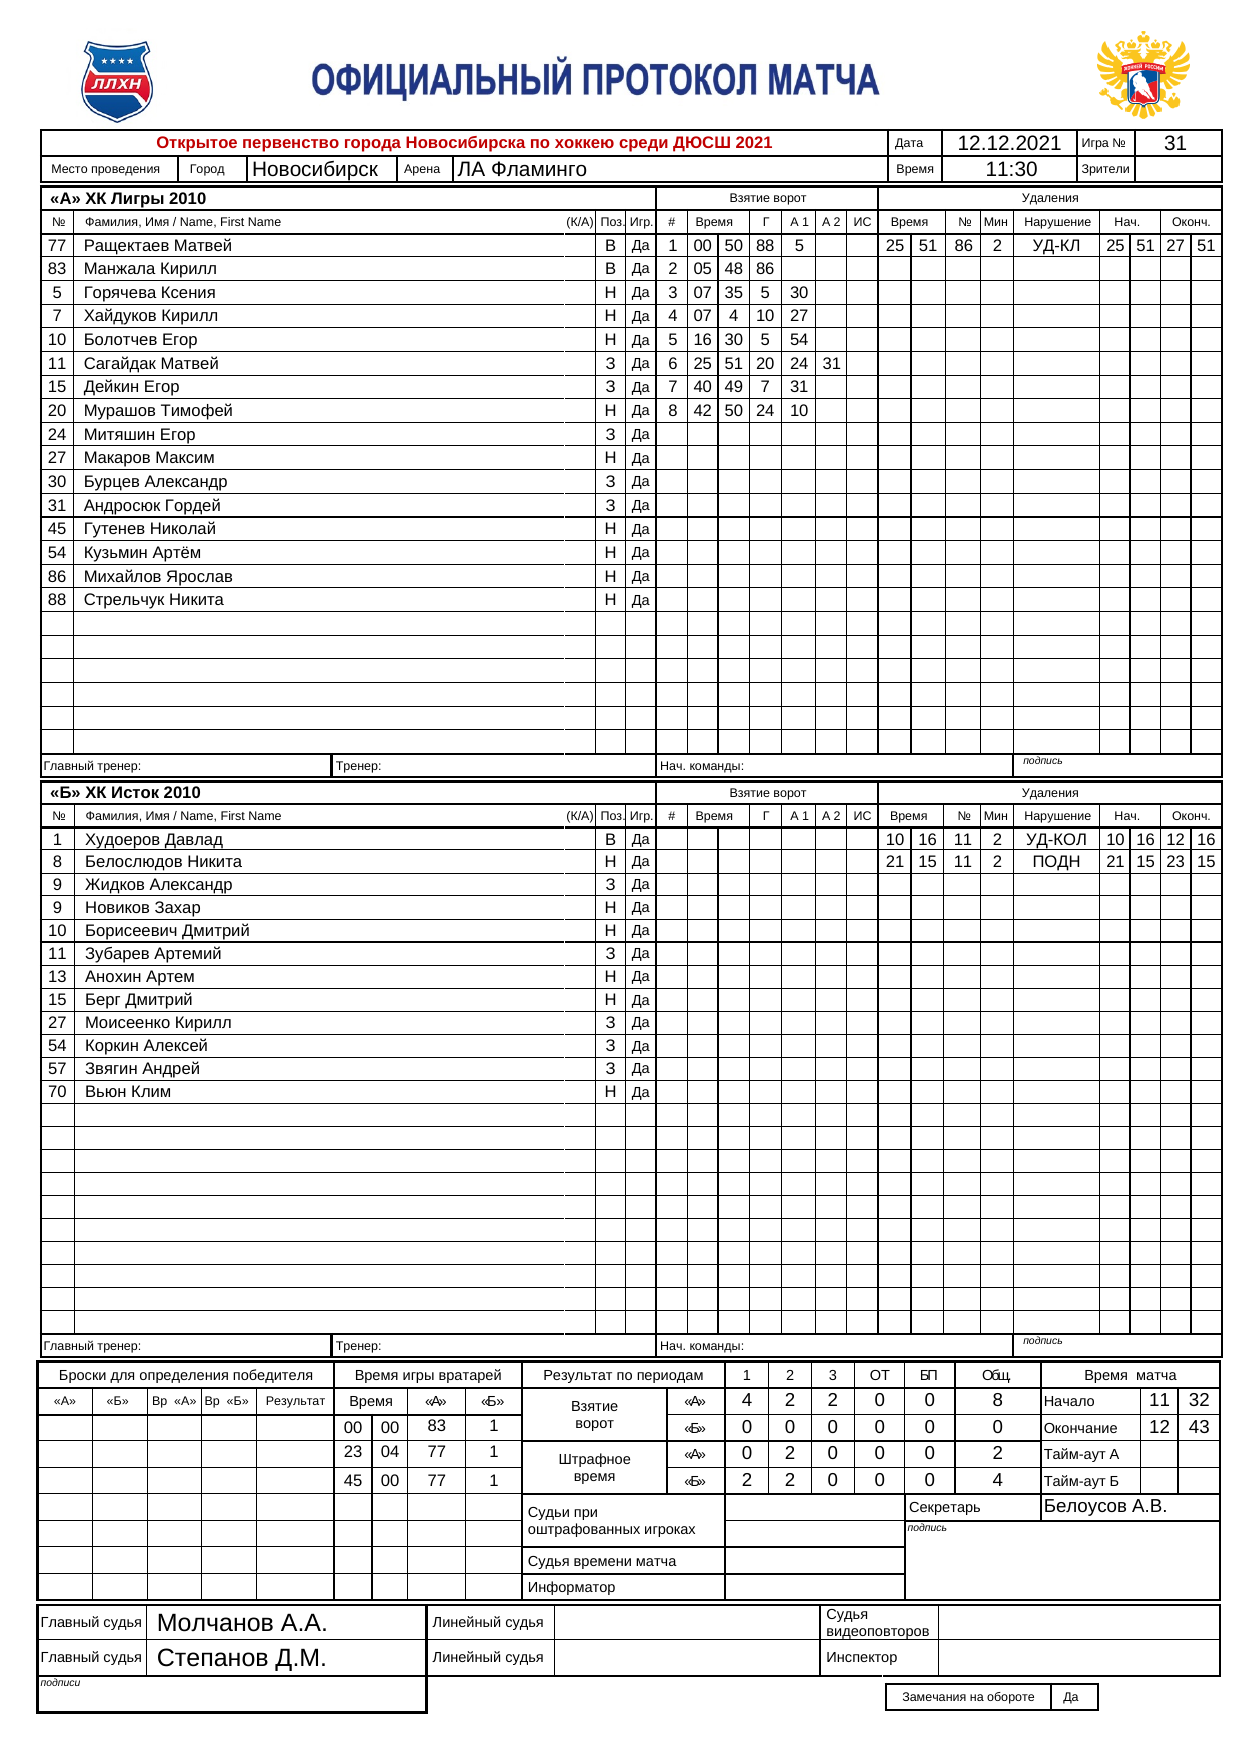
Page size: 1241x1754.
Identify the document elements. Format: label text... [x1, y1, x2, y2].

table_cell 40 [688, 376, 717, 398]
table_header 12.12.2021 [943, 131, 1076, 155]
table_cell [816, 730, 846, 753]
table_cell [816, 850, 846, 872]
table_cell [816, 1196, 846, 1218]
table_cell Звягин Андрей [75, 1058, 564, 1079]
table_cell Н [596, 281, 625, 303]
table_cell [39, 1416, 92, 1440]
table_cell [981, 1288, 1013, 1310]
table_cell [1161, 376, 1190, 398]
table_cell [912, 376, 945, 398]
table_cell Главный судья [39, 1606, 146, 1639]
table_cell [1192, 1058, 1221, 1079]
table_cell [946, 281, 980, 303]
table_cell [981, 305, 1013, 327]
table_cell [981, 1173, 1013, 1195]
table_cell [565, 1150, 595, 1172]
table_cell [847, 829, 877, 849]
table_cell [816, 328, 846, 351]
table_cell [1014, 896, 1099, 918]
table_cell [750, 636, 781, 658]
table_cell [257, 1468, 333, 1493]
table_cell [847, 470, 877, 493]
table_cell 48 [719, 257, 749, 280]
table_cell Время [688, 211, 749, 233]
table_cell Да [626, 829, 655, 849]
table_cell [981, 1104, 1013, 1126]
table_cell [688, 1311, 717, 1333]
table_cell Тренер: [333, 755, 655, 776]
table_cell [719, 989, 749, 1011]
table_cell [1100, 470, 1129, 493]
table_cell [719, 874, 749, 895]
table_cell [981, 518, 1013, 540]
table_cell [1100, 257, 1129, 280]
table_cell (К/А) [565, 805, 595, 826]
table_cell [1131, 943, 1160, 964]
table_cell [816, 829, 846, 849]
table_cell [912, 1173, 943, 1195]
table_cell 5 [750, 281, 781, 303]
table_cell [816, 1219, 846, 1241]
table_cell [726, 1495, 904, 1520]
table_cell [847, 494, 877, 516]
table_cell [939, 1606, 1219, 1639]
table_cell [782, 565, 815, 587]
table_cell [816, 707, 846, 729]
table_cell [1100, 1058, 1129, 1079]
table_cell [1100, 1311, 1129, 1333]
table_cell [879, 565, 910, 587]
table_cell Н [596, 850, 625, 872]
table_cell [688, 1104, 717, 1126]
table_cell [74, 636, 564, 658]
table_cell 24 [42, 423, 73, 445]
table_cell [1192, 659, 1221, 682]
table_cell [1161, 1012, 1190, 1033]
table_cell Нач. команды: [657, 1335, 1012, 1356]
table_cell 13 [42, 966, 74, 987]
table_cell [657, 1035, 687, 1057]
table_cell [1161, 874, 1190, 895]
table_cell [879, 257, 910, 280]
table_cell [565, 612, 595, 634]
table_cell [565, 423, 595, 445]
table_cell [750, 1311, 781, 1333]
table_cell [1161, 1219, 1190, 1241]
table_cell [782, 1035, 815, 1057]
table_cell [816, 446, 846, 469]
table_cell [596, 1288, 625, 1310]
table_cell [879, 707, 910, 729]
table_cell [912, 920, 943, 941]
table_cell [1100, 1127, 1129, 1149]
table_cell [750, 1173, 781, 1195]
table_cell [879, 281, 910, 303]
table_cell [750, 1081, 781, 1103]
table_cell [1192, 1127, 1221, 1149]
table_cell [1131, 636, 1160, 658]
table_cell [912, 565, 945, 587]
table_cell [688, 423, 717, 445]
table_cell [847, 850, 877, 872]
table_cell [1014, 612, 1099, 634]
table_cell Бурцев Александр [74, 470, 564, 493]
table_cell [816, 541, 846, 564]
table_cell [202, 1547, 256, 1573]
table_cell [93, 1574, 147, 1599]
table_cell [1100, 966, 1129, 987]
table_cell Да [626, 541, 655, 564]
table_cell [816, 683, 846, 706]
table_cell [1014, 399, 1099, 422]
table_cell [946, 257, 980, 280]
table_cell Да [626, 376, 655, 398]
table_cell 23 [1161, 850, 1190, 872]
table_cell [626, 1242, 655, 1264]
table_cell [719, 1288, 749, 1310]
table_cell [750, 1035, 781, 1057]
table_cell [657, 518, 687, 540]
table_cell [1014, 1012, 1099, 1033]
table_cell [1131, 683, 1160, 706]
table_cell [1099, 1682, 1220, 1711]
table_cell [1192, 470, 1221, 493]
table_cell [1192, 1035, 1221, 1057]
table_cell [1192, 352, 1221, 374]
table_cell [688, 1242, 717, 1264]
table_cell [946, 588, 980, 611]
table_cell Да [626, 1012, 655, 1033]
table_cell [75, 1219, 564, 1241]
table_cell Болотчев Егор [74, 328, 564, 351]
table_header «Б» ХК Исток 2010 [42, 783, 655, 803]
table_cell [1192, 281, 1221, 303]
table_cell [1014, 257, 1099, 280]
table_cell [719, 1035, 749, 1057]
table_cell [847, 541, 877, 564]
table_cell Вр «Б» [202, 1389, 256, 1413]
table_cell 49 [719, 376, 749, 398]
table_cell [782, 829, 815, 849]
table_cell [688, 896, 717, 918]
table_cell [1014, 281, 1099, 303]
table_cell А 2 [816, 805, 846, 826]
table_cell [1014, 305, 1099, 327]
table_cell [93, 1521, 147, 1546]
table_cell [847, 1081, 877, 1103]
table_cell [816, 1288, 846, 1310]
table_cell [39, 1521, 92, 1546]
table_cell [1161, 1127, 1190, 1149]
table_cell [626, 707, 655, 729]
table_header Да [1052, 1685, 1097, 1709]
table_cell [883, 1677, 1220, 1681]
table_cell [1131, 874, 1160, 895]
table_cell [879, 518, 910, 540]
table_cell [626, 683, 655, 706]
table_cell [782, 470, 815, 493]
table_cell [719, 612, 749, 634]
table_cell [944, 1058, 980, 1079]
table_cell [816, 565, 846, 587]
table_cell 45 [42, 518, 73, 540]
table_cell [946, 707, 980, 729]
table_cell Н [596, 966, 625, 987]
table_cell [428, 1677, 882, 1711]
table_cell [816, 1242, 846, 1264]
table_cell [565, 494, 595, 516]
table_cell 2 [769, 1442, 811, 1467]
table_cell [565, 257, 595, 280]
table_cell [816, 588, 846, 611]
table_cell [1100, 1288, 1129, 1310]
table_cell [74, 707, 564, 729]
table_cell 0 [956, 1415, 1040, 1440]
table_cell [879, 541, 910, 564]
table_cell 11 [944, 829, 980, 849]
table_cell [565, 1081, 595, 1103]
table_cell [565, 1311, 595, 1333]
table_cell 8 [657, 399, 687, 422]
table_cell [148, 1468, 201, 1493]
table_cell 4 [719, 305, 749, 327]
table_cell [847, 1127, 877, 1149]
table_cell [782, 636, 815, 658]
table_cell [944, 1104, 980, 1126]
table_cell [657, 588, 687, 611]
table_cell 16 [912, 829, 943, 849]
table_cell [816, 612, 846, 634]
table_cell [847, 920, 877, 941]
table_cell [782, 920, 815, 941]
table_cell [1100, 683, 1129, 706]
table_cell УД-КОЛ [1014, 829, 1099, 849]
table_cell Да [626, 328, 655, 351]
table_cell [565, 1035, 595, 1057]
table_cell [626, 1311, 655, 1333]
table_cell 1 [466, 1468, 521, 1493]
table_cell [1161, 1150, 1190, 1172]
table_cell [1100, 588, 1129, 611]
table_cell [626, 1265, 655, 1287]
table_cell 1 [42, 829, 74, 849]
table_cell [782, 966, 815, 987]
table_cell [847, 1012, 877, 1033]
table_cell [93, 1416, 147, 1440]
table_cell «Б» [93, 1389, 147, 1413]
table_cell 4 [657, 305, 687, 327]
table_cell 00 [688, 235, 717, 256]
table_cell 12 [1141, 1415, 1177, 1440]
table_cell Г [750, 805, 781, 826]
table_cell Нач. [1100, 805, 1160, 826]
table_cell [657, 896, 687, 918]
table_cell Манжала Кирилл [74, 257, 564, 280]
table_cell 31 [42, 494, 73, 516]
table_cell [912, 966, 943, 987]
table_cell [657, 989, 687, 1011]
table_cell [912, 1242, 943, 1264]
table_cell [1100, 305, 1129, 327]
table_cell [565, 565, 595, 587]
table_cell [981, 659, 1013, 682]
table_cell [879, 1288, 910, 1310]
table_cell Тайм-аут А [1042, 1441, 1140, 1467]
table_cell [847, 305, 877, 327]
table_cell З [596, 874, 625, 895]
table_header 2 [769, 1363, 811, 1387]
table_cell 11:30 [943, 157, 1076, 181]
table_cell 24 [750, 399, 781, 422]
table_cell [719, 1311, 749, 1333]
table_cell [1179, 1468, 1219, 1493]
table_cell 54 [42, 1035, 74, 1057]
table_cell Жидков Александр [75, 874, 564, 895]
table_cell 15 [1192, 850, 1221, 872]
table_cell [847, 518, 877, 540]
table_cell 77 [42, 235, 73, 256]
table_cell В [596, 257, 625, 280]
table_cell Макаров Максим [74, 446, 564, 469]
table_cell [1161, 446, 1190, 469]
table_cell [565, 683, 595, 706]
table_cell [944, 920, 980, 941]
table_cell [782, 1081, 815, 1103]
table_cell [408, 1547, 465, 1573]
table_cell 4 [956, 1468, 1040, 1493]
table_cell [847, 943, 877, 964]
table_cell З [596, 943, 625, 964]
table_cell 10 [879, 829, 910, 849]
table_cell [565, 659, 595, 682]
table_cell [1014, 659, 1099, 682]
table_cell Ращектаев Матвей [74, 235, 564, 256]
table_cell [816, 896, 846, 918]
table_cell Худоеров Давлад [75, 829, 564, 849]
table_cell [879, 966, 910, 987]
table_cell [1192, 920, 1221, 941]
table_cell 51 [912, 235, 945, 256]
table_cell [75, 1265, 564, 1287]
table_cell [981, 943, 1013, 964]
table_cell [782, 1196, 815, 1218]
table_cell Да [626, 1035, 655, 1057]
table_cell [816, 966, 846, 987]
table_cell Вр «А» [148, 1389, 201, 1413]
table_cell подпись [1014, 755, 1221, 776]
table_cell [657, 1288, 687, 1310]
table_cell [1161, 612, 1190, 634]
table_cell [946, 446, 980, 469]
table_cell [1014, 565, 1099, 587]
table_cell 51 [719, 352, 749, 374]
table_cell Михайлов Ярослав [74, 565, 564, 587]
table_header Взятие ворот [657, 188, 877, 209]
table_cell [981, 707, 1013, 729]
table_cell [750, 1127, 781, 1149]
table_cell [981, 588, 1013, 611]
table_cell [879, 1173, 910, 1195]
table_cell [879, 352, 910, 374]
table_cell [719, 518, 749, 540]
table_cell [879, 612, 910, 634]
table_cell [912, 494, 945, 516]
table_cell ИС [847, 211, 877, 233]
table_cell [847, 1219, 877, 1241]
table_cell 86 [946, 235, 980, 256]
table_cell [1161, 494, 1190, 516]
table_cell [1100, 565, 1129, 587]
table_cell [688, 588, 717, 611]
table_cell [879, 636, 910, 658]
table_cell Место проведения [42, 157, 177, 181]
table_cell [565, 518, 595, 540]
table_cell ПОДН [1014, 850, 1099, 872]
table_cell [1131, 896, 1160, 918]
table_cell [946, 470, 980, 493]
table_cell [565, 896, 595, 918]
table_cell Н [596, 588, 625, 611]
table_cell [688, 636, 717, 658]
table_cell 11 [42, 352, 73, 374]
table_cell 5 [657, 328, 687, 351]
table_cell [657, 1242, 687, 1264]
table_cell [657, 1173, 687, 1195]
table_cell [39, 1574, 92, 1599]
table_cell [335, 1547, 371, 1573]
table_cell [847, 588, 877, 611]
table_cell [626, 612, 655, 634]
table_cell Стрельчук Никита [74, 588, 564, 611]
table_cell Да [626, 920, 655, 941]
table_cell Н [596, 989, 625, 1011]
table_cell [657, 1311, 687, 1333]
table_cell [719, 588, 749, 611]
table_cell [719, 1104, 749, 1126]
table_cell 88 [42, 588, 73, 611]
table_cell [148, 1416, 201, 1440]
table_cell 2 [956, 1442, 1040, 1467]
table_cell [565, 541, 595, 564]
table_cell [1161, 966, 1190, 987]
table_cell [944, 1311, 980, 1333]
table_cell [847, 423, 877, 445]
table_cell [688, 943, 717, 964]
table_cell «Б» [668, 1468, 724, 1493]
table_cell ЛА Фламинго [454, 157, 887, 181]
table_cell [946, 328, 980, 351]
table_cell [565, 1196, 595, 1218]
table_cell Дейкин Егор [74, 376, 564, 398]
table_cell [750, 1242, 781, 1264]
table_cell [879, 1081, 910, 1103]
table_cell [1100, 1196, 1129, 1218]
table_cell [1014, 989, 1099, 1011]
table_cell Андросюк Гордей [74, 494, 564, 516]
table_cell 7 [750, 376, 781, 398]
table_cell [1100, 1035, 1129, 1057]
table_cell [1192, 1219, 1221, 1241]
table_cell [719, 1242, 749, 1264]
table_cell [1192, 1311, 1221, 1333]
table_cell [944, 1081, 980, 1103]
table_cell [946, 730, 980, 753]
table_cell [816, 518, 846, 540]
table_cell Время [879, 211, 945, 233]
table_cell [1161, 1196, 1190, 1218]
table_header Дата [889, 131, 941, 155]
table_cell [1131, 518, 1160, 540]
table_cell [1014, 352, 1099, 374]
table_cell З [596, 376, 625, 398]
table_cell [657, 874, 687, 895]
table_cell З [596, 1012, 625, 1033]
table_cell [944, 1035, 980, 1057]
table_cell [1014, 707, 1099, 729]
table_cell [847, 352, 877, 374]
table_cell Да [626, 989, 655, 1011]
table_cell [912, 1150, 943, 1172]
table_cell [1161, 328, 1190, 351]
table_cell [847, 328, 877, 351]
table_cell [816, 399, 846, 422]
table_cell [565, 1265, 595, 1287]
table_cell [981, 281, 1013, 303]
table_cell [879, 446, 910, 469]
table_cell 86 [750, 257, 781, 280]
table_cell [1131, 352, 1160, 374]
table_cell [981, 1012, 1013, 1033]
table_cell [1131, 423, 1160, 445]
table_header Время игры вратарей [335, 1363, 521, 1387]
table_cell 45 [335, 1468, 371, 1493]
table_cell [981, 541, 1013, 564]
table_cell [944, 1265, 980, 1287]
table_cell [1131, 1196, 1160, 1218]
table_cell 30 [782, 281, 815, 303]
table_cell 16 [1131, 829, 1160, 849]
table_cell [1014, 1196, 1099, 1218]
table_cell [816, 1311, 846, 1333]
table_cell Да [626, 281, 655, 303]
table_cell [688, 989, 717, 1011]
table_cell [565, 966, 595, 987]
table_cell [912, 281, 945, 303]
table_cell Н [596, 1081, 625, 1103]
table_cell [750, 943, 781, 964]
table_cell 0 [726, 1442, 768, 1467]
table_cell [981, 1219, 1013, 1241]
table_cell [688, 850, 717, 872]
table_cell [782, 1242, 815, 1264]
table_cell [1131, 659, 1160, 682]
table_cell [373, 1494, 407, 1520]
table_cell [565, 1288, 595, 1310]
table_cell [719, 1150, 749, 1172]
table_cell [1161, 470, 1190, 493]
table_cell [782, 683, 815, 706]
table_cell [688, 966, 717, 987]
table_cell [981, 257, 1013, 280]
table_cell Новосибирск [248, 157, 396, 181]
table_cell [719, 683, 749, 706]
table_cell Нарушение [1014, 211, 1099, 233]
table_cell [1131, 1058, 1160, 1079]
table_cell [688, 541, 717, 564]
table_cell 23 [335, 1441, 371, 1467]
table_cell 10 [750, 305, 781, 327]
table_cell [1161, 1242, 1190, 1264]
table_cell 83 [42, 257, 73, 280]
table_cell [39, 1468, 92, 1493]
table_cell [944, 1242, 980, 1264]
table_cell [596, 1219, 625, 1241]
table_cell Да [626, 494, 655, 516]
table_cell Время [335, 1389, 407, 1413]
table_cell [816, 494, 846, 516]
table_cell Горячева Ксения [74, 281, 564, 303]
table_cell [847, 989, 877, 1011]
table_cell [1161, 1288, 1190, 1310]
table_cell [1131, 1150, 1160, 1172]
table_cell 32 [1179, 1389, 1219, 1413]
table_header Удаления [879, 783, 1221, 803]
table_cell [42, 1311, 74, 1333]
table_cell [944, 966, 980, 987]
table_cell [688, 707, 717, 729]
table_cell [1192, 966, 1221, 987]
table_cell [565, 1127, 595, 1149]
table_cell [1136, 157, 1221, 181]
table_cell [688, 1150, 717, 1172]
table_cell [981, 874, 1013, 895]
table_cell 2 [981, 850, 1013, 872]
table_cell [1192, 376, 1221, 398]
table_cell 5 [750, 328, 781, 351]
table_cell [816, 423, 846, 445]
table_cell [1131, 1242, 1160, 1264]
table_cell «А» [668, 1442, 724, 1467]
table_cell [816, 636, 846, 658]
table_cell [42, 1265, 74, 1287]
table_header Время матча [1042, 1363, 1219, 1387]
table_cell 0 [812, 1442, 854, 1467]
table_cell [1131, 1288, 1160, 1310]
table_cell 30 [719, 328, 749, 351]
table_cell [879, 730, 910, 753]
table_cell Да [626, 565, 655, 587]
table_cell [719, 943, 749, 964]
table_cell Коркин Алексей [75, 1035, 564, 1057]
table_cell [688, 612, 717, 634]
table_cell Судья видеоповторов [821, 1606, 938, 1639]
table_cell [1161, 730, 1190, 753]
table_cell [657, 1104, 687, 1126]
table_cell [1131, 989, 1160, 1011]
table_cell [981, 612, 1013, 634]
table_cell [750, 920, 781, 941]
table_cell [816, 281, 846, 303]
table_cell Линейный судья [428, 1606, 554, 1639]
table_cell [782, 989, 815, 1011]
table_cell 50 [719, 235, 749, 256]
table_cell [782, 1058, 815, 1079]
table_cell [1131, 1127, 1160, 1149]
table_cell [1179, 1441, 1219, 1467]
table_cell [719, 829, 749, 849]
table_cell З [596, 494, 625, 516]
table_cell [1161, 707, 1190, 729]
table_cell [946, 494, 980, 516]
table_cell [750, 989, 781, 1011]
table_cell [879, 659, 910, 682]
table_cell [1161, 281, 1190, 303]
table_cell [782, 257, 815, 280]
table_cell [912, 943, 943, 964]
table_cell [565, 920, 595, 941]
table_cell Главный тренер: [42, 755, 330, 776]
table_cell 00 [373, 1468, 407, 1493]
table_cell 77 [408, 1468, 465, 1493]
table_cell [782, 896, 815, 918]
table_cell [879, 588, 910, 611]
table_cell Молчанов А.А. [147, 1606, 425, 1639]
table_cell 7 [42, 305, 73, 327]
table_cell Нач. команды: [657, 755, 1012, 776]
table_cell [750, 541, 781, 564]
table_cell [1100, 612, 1129, 634]
table_cell [626, 1150, 655, 1172]
table_cell [596, 1265, 625, 1287]
table_cell Да [626, 1058, 655, 1079]
table_cell [719, 707, 749, 729]
table_cell 10 [42, 328, 73, 351]
table_cell [879, 1012, 910, 1033]
table_cell 0 [812, 1415, 854, 1440]
table_cell [879, 989, 910, 1011]
table_cell [1192, 565, 1221, 587]
table_cell [657, 659, 687, 682]
table_cell [946, 399, 980, 422]
table_cell [1131, 1012, 1160, 1033]
table_cell [75, 1104, 564, 1126]
table_cell Митяшин Егор [74, 423, 564, 445]
table_cell [981, 470, 1013, 493]
table_cell 3 [657, 281, 687, 303]
table_cell 15 [42, 376, 73, 398]
table_cell (К/А) [565, 211, 595, 233]
table_cell [1131, 1035, 1160, 1057]
table_cell [1014, 541, 1099, 564]
table_cell [1161, 305, 1190, 327]
table_cell [596, 636, 625, 658]
table_cell [750, 850, 781, 872]
table_cell [847, 707, 877, 729]
table_cell [596, 1242, 625, 1264]
table_cell [626, 636, 655, 658]
table_cell [1131, 470, 1160, 493]
table_cell [688, 1081, 717, 1103]
table_cell 05 [688, 257, 717, 280]
table_cell [1192, 541, 1221, 564]
table_cell [1014, 1173, 1099, 1195]
table_cell [782, 1265, 815, 1287]
table_cell [688, 1196, 717, 1218]
table_cell [42, 730, 73, 753]
table_cell [565, 707, 595, 729]
table_cell [1131, 328, 1160, 351]
table_cell [1131, 376, 1160, 398]
table_cell [202, 1521, 256, 1546]
table_cell [1131, 446, 1160, 469]
table_cell [1131, 257, 1160, 280]
table_cell [657, 446, 687, 469]
table_cell 2 [981, 235, 1013, 256]
table_cell [816, 1150, 846, 1172]
table_cell [981, 920, 1013, 941]
table_cell [1100, 446, 1129, 469]
table_cell Сагайдак Матвей [74, 352, 564, 374]
table_cell [1014, 636, 1099, 658]
table_cell Хайдуков Кирилл [74, 305, 564, 327]
table_cell [944, 1173, 980, 1195]
table_cell [148, 1521, 201, 1546]
table_cell [981, 376, 1013, 398]
table_cell [847, 376, 877, 398]
table_cell [912, 1058, 943, 1079]
table_cell [42, 683, 73, 706]
table_cell [688, 730, 717, 753]
table_cell Гутенев Николай [74, 518, 564, 540]
table_cell [657, 1265, 687, 1287]
table_cell 83 [408, 1416, 465, 1440]
table_cell [1100, 541, 1129, 564]
table_cell [726, 1521, 904, 1546]
table_cell [1100, 1219, 1129, 1241]
table_cell Игр. [626, 211, 655, 233]
table_cell Новиков Захар [75, 896, 564, 918]
table_cell «А» [668, 1389, 724, 1413]
table_cell [782, 446, 815, 469]
table_cell [657, 966, 687, 987]
table_cell [879, 376, 910, 398]
table_cell [782, 588, 815, 611]
table_cell [1161, 683, 1190, 706]
table_cell [879, 874, 910, 895]
table_cell [750, 1288, 781, 1310]
table_cell [1100, 376, 1129, 398]
table_cell Мин [981, 805, 1013, 826]
table_cell [912, 636, 945, 658]
table_cell [1131, 966, 1160, 987]
table_cell [912, 470, 945, 493]
table_cell Зубарев Артемий [75, 943, 564, 964]
table_cell [657, 423, 687, 445]
table_cell [657, 683, 687, 706]
table_cell [1161, 423, 1190, 445]
table_cell В [596, 829, 625, 849]
table_cell [1014, 423, 1099, 445]
table_cell [202, 1494, 256, 1520]
table_cell [782, 850, 815, 872]
table_cell Степанов Д.М. [147, 1640, 425, 1675]
table_cell Игр. [626, 805, 655, 826]
table_cell [912, 257, 945, 280]
table_cell [981, 1196, 1013, 1218]
table_cell 27 [42, 446, 73, 469]
table_cell [75, 1288, 564, 1310]
table_cell # [657, 805, 687, 826]
table_cell [657, 1081, 687, 1103]
table_cell [782, 1288, 815, 1310]
table_cell [981, 352, 1013, 374]
table_cell [782, 730, 815, 753]
table_cell [750, 874, 781, 895]
table_cell Белослюдов Никита [75, 850, 564, 872]
table_cell [75, 1150, 564, 1172]
table_cell [565, 1219, 595, 1241]
table_cell [1014, 1242, 1099, 1264]
table_cell «А» [39, 1389, 92, 1413]
table_cell [847, 1104, 877, 1126]
table_cell [93, 1441, 147, 1467]
table_cell [1141, 1441, 1177, 1467]
table_cell [657, 707, 687, 729]
table_cell [1100, 874, 1129, 895]
table_cell [1192, 518, 1221, 540]
table_cell [719, 470, 749, 493]
table_cell [981, 328, 1013, 351]
table_header Игра № [1078, 131, 1134, 155]
table_cell [657, 565, 687, 587]
table_cell 42 [688, 399, 717, 422]
table_cell [1192, 446, 1221, 469]
table_cell [782, 1173, 815, 1195]
table_cell 0 [905, 1415, 954, 1440]
table_cell [750, 829, 781, 849]
table_cell [1131, 1219, 1160, 1241]
table_cell [944, 1127, 980, 1149]
table_header Общ. [956, 1363, 1040, 1387]
table_cell [555, 1606, 819, 1639]
table_cell [782, 1150, 815, 1172]
table_cell [688, 518, 717, 540]
table_cell [1131, 707, 1160, 729]
table_cell [1161, 1265, 1190, 1287]
table_cell [1161, 989, 1190, 1011]
table_cell [42, 1219, 74, 1241]
table_cell [816, 376, 846, 398]
table_header «А» ХК Лигры 2010 [42, 188, 655, 209]
table_cell [148, 1574, 201, 1599]
table_cell 1 [466, 1416, 521, 1440]
table_cell [912, 1035, 943, 1057]
table_cell [1100, 707, 1129, 729]
table_cell Время [879, 805, 943, 826]
table_cell [981, 896, 1013, 918]
table_cell [42, 1150, 74, 1172]
table_cell [879, 1035, 910, 1057]
table_cell [750, 1150, 781, 1172]
table_cell [847, 874, 877, 895]
table_cell 07 [688, 281, 717, 303]
table_cell 2 [657, 257, 687, 280]
table_cell [816, 235, 846, 256]
table_cell [1192, 1196, 1221, 1218]
table_cell [750, 659, 781, 682]
table_cell [750, 446, 781, 469]
table_header Результат по периодам [523, 1363, 724, 1387]
table_cell 15 [42, 989, 74, 1011]
table_cell [1161, 1311, 1190, 1333]
table_cell [75, 1127, 564, 1149]
table_cell Да [626, 305, 655, 327]
table_cell [1014, 470, 1099, 493]
table_cell [565, 446, 595, 469]
table_cell [847, 399, 877, 422]
table_cell [1192, 328, 1221, 351]
table_cell 16 [688, 328, 717, 351]
table_cell [981, 423, 1013, 445]
table_cell [719, 920, 749, 941]
table_cell [912, 446, 945, 469]
table_cell [565, 376, 595, 398]
table_cell Окончание [1042, 1415, 1140, 1440]
table_cell [1100, 989, 1129, 1011]
table_cell [816, 659, 846, 682]
table_cell [688, 874, 717, 895]
table_cell [1014, 730, 1099, 753]
table_cell [719, 1265, 749, 1287]
table_cell [565, 850, 595, 872]
table_cell [782, 423, 815, 445]
table_cell [750, 683, 781, 706]
table_cell [782, 943, 815, 964]
table_cell [946, 423, 980, 445]
table_cell Моисеенко Кирилл [75, 1012, 564, 1033]
table_cell [202, 1441, 256, 1467]
table_cell [42, 1127, 74, 1149]
table_cell [1014, 920, 1099, 941]
table_cell [946, 376, 980, 398]
table_cell [944, 896, 980, 918]
table_cell [981, 683, 1013, 706]
table_cell [596, 1127, 625, 1149]
table_cell [912, 588, 945, 611]
table_cell [626, 1173, 655, 1195]
table_cell [912, 1081, 943, 1103]
table_cell [879, 1311, 910, 1333]
table_cell [257, 1547, 333, 1573]
table_cell 5 [782, 235, 815, 256]
table_cell [946, 636, 980, 658]
table_cell [1192, 707, 1221, 729]
table_cell [657, 943, 687, 964]
table_cell [565, 636, 595, 658]
table_cell [1161, 541, 1190, 564]
table_cell 2 [726, 1468, 768, 1493]
table_cell [847, 1035, 877, 1057]
table_cell [75, 1242, 564, 1264]
table_header Удаления [879, 188, 1221, 209]
table_cell [626, 730, 655, 753]
table_cell Да [626, 874, 655, 895]
table_cell [782, 494, 815, 516]
table_cell [42, 707, 73, 729]
table_cell Тренер: [333, 1335, 655, 1356]
table_cell [782, 518, 815, 540]
table_cell [879, 1219, 910, 1241]
table_cell [1161, 1081, 1190, 1103]
table_cell Да [626, 446, 655, 469]
table_cell Линейный судья [428, 1640, 554, 1675]
table_cell [657, 1012, 687, 1033]
table_cell [719, 494, 749, 516]
table_cell [1131, 541, 1160, 564]
table_header Броски для определения победителя [39, 1363, 333, 1387]
table_cell [719, 966, 749, 987]
table_cell [1161, 636, 1190, 658]
table_cell [1192, 1173, 1221, 1195]
table_cell [335, 1494, 371, 1520]
table_cell [879, 305, 910, 327]
table_cell [1131, 1081, 1160, 1103]
table_cell [626, 1104, 655, 1126]
table_cell [75, 1196, 564, 1218]
table_cell [373, 1574, 407, 1599]
table_cell 27 [1161, 235, 1190, 256]
table_cell [596, 659, 625, 682]
table_cell [555, 1640, 819, 1675]
table_header БП [905, 1363, 954, 1387]
table_cell [719, 1058, 749, 1079]
table_cell [847, 1058, 877, 1079]
table_cell Да [626, 588, 655, 611]
table_cell Нач. [1100, 211, 1160, 233]
table_cell 10 [1100, 829, 1129, 849]
table_cell 00 [373, 1416, 407, 1440]
table_cell [257, 1574, 333, 1599]
table_cell Да [626, 235, 655, 256]
table_cell [912, 328, 945, 351]
table_cell [1192, 1104, 1221, 1126]
table_cell [1131, 612, 1160, 634]
table_cell [879, 1265, 910, 1287]
table_header 1 [726, 1363, 768, 1387]
table_cell [1131, 920, 1160, 941]
table_cell [912, 399, 945, 422]
table_cell [1014, 1127, 1099, 1149]
table_cell [981, 494, 1013, 516]
table_cell ИС [847, 805, 877, 826]
table_cell [1131, 1265, 1160, 1287]
table_cell [719, 730, 749, 753]
table_cell [782, 612, 815, 634]
table_cell Главный судья [39, 1640, 146, 1675]
table_cell [565, 588, 595, 611]
table_cell 9 [42, 874, 74, 895]
table_cell [879, 423, 910, 445]
table_cell [946, 541, 980, 564]
table_cell [1100, 1081, 1129, 1103]
table_cell [1014, 683, 1099, 706]
table_cell А 2 [816, 211, 846, 233]
table_cell [565, 281, 595, 303]
table_cell [657, 920, 687, 941]
table_cell 0 [855, 1415, 904, 1440]
table_cell [1131, 494, 1160, 516]
table_cell [719, 565, 749, 587]
table_cell [1014, 446, 1099, 469]
table_cell [719, 1173, 749, 1195]
table_cell [750, 565, 781, 587]
table_cell [912, 730, 945, 753]
table_cell [1100, 659, 1129, 682]
table_cell [719, 1012, 749, 1033]
table_cell [1131, 565, 1160, 587]
table_cell [1100, 352, 1129, 374]
table_cell 2 [769, 1468, 811, 1493]
table_cell 0 [905, 1442, 954, 1467]
table_cell [1131, 399, 1160, 422]
table_cell [373, 1547, 407, 1573]
table_header ОТ [855, 1363, 904, 1387]
table_cell [782, 1012, 815, 1033]
table_cell [39, 1494, 92, 1520]
table_cell [42, 1242, 74, 1264]
table_cell [1014, 1058, 1099, 1079]
table_cell [1192, 257, 1221, 280]
table_cell 24 [782, 352, 815, 374]
table_cell [816, 989, 846, 1011]
table_cell Время [688, 805, 749, 826]
table_cell [847, 636, 877, 658]
table_cell [847, 730, 877, 753]
table_cell [688, 1035, 717, 1057]
table_cell [1100, 494, 1129, 516]
table_cell 6 [657, 352, 687, 374]
table_cell 21 [1100, 850, 1129, 872]
table_cell Судьи при оштрафованных игроках [523, 1495, 724, 1546]
table_cell 54 [42, 541, 73, 564]
table_cell [657, 829, 687, 849]
table_cell [257, 1416, 333, 1440]
table_cell 10 [782, 399, 815, 422]
table_cell [466, 1574, 521, 1599]
table_cell № [42, 805, 74, 826]
table_cell Взятие ворот [523, 1389, 666, 1440]
table_cell [257, 1494, 333, 1520]
table_cell [1161, 257, 1190, 280]
table_cell [565, 470, 595, 493]
table_cell 07 [688, 305, 717, 327]
table_cell [1131, 588, 1160, 611]
table_cell [981, 966, 1013, 987]
table_cell [657, 730, 687, 753]
table_cell [719, 541, 749, 564]
table_cell З [596, 352, 625, 374]
table_cell [1192, 1265, 1221, 1287]
table_cell [750, 612, 781, 634]
table_cell Да [626, 518, 655, 540]
table_cell [847, 1173, 877, 1195]
table_cell [596, 1150, 625, 1172]
table_cell [657, 1219, 687, 1241]
table_cell УД-КЛ [1014, 235, 1099, 256]
table_cell [847, 446, 877, 469]
table_cell [688, 565, 717, 587]
table_cell [1192, 612, 1221, 634]
table_cell Главный тренер: [42, 1335, 330, 1356]
table_cell [42, 636, 73, 658]
table_cell [626, 1219, 655, 1241]
table_cell № [944, 805, 980, 826]
table_cell [750, 707, 781, 729]
table_cell [1100, 730, 1129, 753]
table_cell [1192, 874, 1221, 895]
table_cell [981, 1035, 1013, 1057]
table_cell [944, 989, 980, 1011]
table_cell подпись [906, 1522, 1219, 1599]
table_cell [782, 874, 815, 895]
table_cell Мурашов Тимофей [74, 399, 564, 422]
table_cell [1014, 966, 1099, 987]
table_cell [626, 1196, 655, 1218]
table_cell № [946, 211, 980, 233]
table_cell [1131, 1311, 1160, 1333]
table_cell [782, 1219, 815, 1241]
table_cell [1014, 1104, 1099, 1126]
table_cell [719, 896, 749, 918]
table_cell [847, 565, 877, 587]
table_cell [816, 1081, 846, 1103]
table_cell З [596, 470, 625, 493]
table_cell [688, 1012, 717, 1033]
table_cell [688, 920, 717, 941]
table_cell [750, 494, 781, 516]
table_cell [688, 1173, 717, 1195]
table_cell [847, 1311, 877, 1333]
table_cell [688, 1265, 717, 1287]
table_cell [565, 305, 595, 327]
table_cell [981, 1127, 1013, 1149]
table_cell [1100, 896, 1129, 918]
table_cell [912, 423, 945, 445]
table_cell [719, 446, 749, 469]
table_cell [1141, 1468, 1177, 1493]
table_cell [816, 874, 846, 895]
table_cell [1100, 1150, 1129, 1172]
table_cell [782, 659, 815, 682]
table_cell [816, 470, 846, 493]
table_cell [981, 565, 1013, 587]
table_cell 0 [905, 1468, 954, 1493]
table_cell [726, 1548, 904, 1573]
table_cell [750, 588, 781, 611]
table_cell [1161, 1173, 1190, 1195]
table_cell 54 [782, 328, 815, 351]
table_cell [1131, 281, 1160, 303]
table_cell [944, 1012, 980, 1033]
table_cell [946, 659, 980, 682]
table_cell [1100, 636, 1129, 658]
table_cell [1192, 494, 1221, 516]
table_cell 51 [1131, 235, 1160, 256]
table_cell [944, 874, 980, 895]
table_cell [1161, 659, 1190, 682]
table_cell Да [626, 1081, 655, 1103]
table_cell [565, 235, 595, 256]
table_cell [719, 1196, 749, 1218]
table_cell [946, 683, 980, 706]
table_cell [1161, 1035, 1190, 1057]
table_cell [1161, 1058, 1190, 1079]
table_cell [1161, 943, 1190, 964]
table_cell [626, 659, 655, 682]
table_cell Анохин Артем [75, 966, 564, 987]
table_cell [148, 1441, 201, 1467]
table_cell [565, 943, 595, 964]
table_cell [912, 1012, 943, 1033]
table_cell Н [596, 541, 625, 564]
table_cell [946, 305, 980, 327]
table_cell [879, 328, 910, 351]
table_cell [1192, 683, 1221, 706]
table_cell Оконч. [1161, 805, 1221, 826]
table_header Открытое первенство города Новосибирска по хоккею среди ДЮСШ 2021 [42, 131, 887, 155]
table_cell [466, 1494, 521, 1520]
table_cell 2 [812, 1389, 854, 1413]
table_cell [1192, 305, 1221, 327]
table_cell [782, 541, 815, 564]
table_cell [1014, 494, 1099, 516]
table_cell [939, 1640, 1219, 1675]
table_cell [912, 1311, 943, 1333]
table_cell Берг Дмитрий [75, 989, 564, 1011]
table_cell [879, 1242, 910, 1264]
table_cell Да [626, 257, 655, 280]
table_cell 1 [657, 235, 687, 256]
table_cell Арена [398, 157, 452, 181]
table_cell [596, 612, 625, 634]
table_cell [944, 1288, 980, 1310]
table_cell [879, 1150, 910, 1172]
table_cell [1131, 1173, 1160, 1195]
table_cell [1100, 1265, 1129, 1287]
table_cell 11 [42, 943, 74, 964]
table_cell [596, 707, 625, 729]
table_cell [688, 1219, 717, 1241]
table_cell [596, 1311, 625, 1333]
table_cell 21 [879, 850, 910, 872]
table_cell [202, 1416, 256, 1440]
table_cell «Б » [466, 1389, 521, 1413]
table_cell 8 [42, 850, 74, 872]
table_cell Н [596, 518, 625, 540]
table_cell [912, 1127, 943, 1149]
table_cell 0 [855, 1442, 904, 1467]
table_cell [688, 1127, 717, 1149]
table_cell [750, 1012, 781, 1033]
table_cell [596, 683, 625, 706]
table_cell 20 [42, 399, 73, 422]
table_cell [847, 1150, 877, 1172]
table_cell [1014, 376, 1099, 398]
table_cell [1014, 1311, 1099, 1333]
table_cell [981, 446, 1013, 469]
table_cell [847, 257, 877, 280]
table_cell 0 [812, 1468, 854, 1493]
table_cell [42, 659, 73, 682]
table_cell Вьюн Клим [75, 1081, 564, 1103]
table_cell [719, 1127, 749, 1149]
table_cell [879, 1104, 910, 1126]
picture [5, 28, 1197, 129]
table_cell 15 [1131, 850, 1160, 872]
table_cell [565, 1173, 595, 1195]
table_cell 43 [1179, 1415, 1219, 1440]
table_header Замечания на обороте [887, 1685, 1050, 1709]
table_cell [782, 707, 815, 729]
table_cell [657, 1127, 687, 1149]
table_cell 7 [657, 376, 687, 398]
table_cell 2 [981, 829, 1013, 849]
table_cell [657, 850, 687, 872]
table_cell [39, 1547, 92, 1573]
table_cell 16 [1192, 829, 1221, 849]
table_cell [596, 1173, 625, 1195]
table_cell [847, 612, 877, 634]
table_cell [912, 1265, 943, 1287]
table_cell [1192, 1242, 1221, 1264]
table_cell Да [626, 399, 655, 422]
table_cell [148, 1547, 201, 1573]
table_cell [1131, 305, 1160, 327]
table_cell Зрители [1078, 157, 1134, 181]
table_cell [1014, 1219, 1099, 1241]
table_cell [816, 1173, 846, 1195]
table_cell 70 [42, 1081, 74, 1103]
table_cell [42, 1173, 74, 1195]
table_cell [816, 1127, 846, 1149]
table_cell Поз. [596, 805, 625, 826]
table_cell [750, 1058, 781, 1079]
table_cell [657, 636, 687, 658]
table_cell [944, 1219, 980, 1241]
table_cell [946, 518, 980, 540]
table_cell [1100, 399, 1129, 422]
table_cell [74, 730, 564, 753]
table_cell [816, 1058, 846, 1079]
table_cell [912, 541, 945, 564]
table_cell # [657, 211, 687, 233]
table_cell [657, 1196, 687, 1218]
table_cell [93, 1547, 147, 1573]
table_cell Инспектор [821, 1640, 938, 1675]
table_cell [782, 1104, 815, 1126]
table_cell [981, 1311, 1013, 1333]
table_cell [847, 659, 877, 682]
table_cell [847, 683, 877, 706]
table_cell [596, 1196, 625, 1218]
table_cell [1192, 1288, 1221, 1310]
table_cell 35 [719, 281, 749, 303]
table_cell Результат [257, 1389, 333, 1413]
table_cell [1161, 565, 1190, 587]
table_cell Н [596, 565, 625, 587]
table_cell [657, 541, 687, 564]
table_cell [466, 1547, 521, 1573]
table_cell 30 [42, 470, 73, 493]
table_cell [565, 399, 595, 422]
table_cell [719, 850, 749, 872]
table_cell 88 [750, 235, 781, 256]
table_cell [688, 470, 717, 493]
table_cell [847, 1288, 877, 1310]
table_cell [202, 1468, 256, 1493]
table_cell [93, 1468, 147, 1493]
table_cell [912, 989, 943, 1011]
table_cell [912, 1288, 943, 1310]
table_cell [847, 235, 877, 256]
table_cell 50 [719, 399, 749, 422]
table_cell [1100, 920, 1129, 941]
table_cell [688, 446, 717, 469]
table_cell [1014, 1035, 1099, 1057]
table_cell Н [596, 399, 625, 422]
table_cell 15 [912, 850, 943, 872]
table_cell [750, 966, 781, 987]
table_cell [879, 683, 910, 706]
table_cell [912, 707, 945, 729]
table_cell Н [596, 328, 625, 351]
table_cell [257, 1441, 333, 1467]
table_cell Белоусов А.В. [1042, 1495, 1219, 1520]
table_cell Поз. [596, 211, 625, 233]
table_cell [408, 1521, 465, 1546]
table_cell [750, 423, 781, 445]
table_cell [1014, 1265, 1099, 1287]
table_cell [750, 518, 781, 540]
table_cell [719, 1081, 749, 1103]
table_cell 31 [816, 352, 846, 374]
table_cell [847, 896, 877, 918]
table_cell [719, 423, 749, 445]
table_cell [1014, 1288, 1099, 1310]
table_cell [946, 612, 980, 634]
table_cell Оконч. [1161, 211, 1221, 233]
table_cell [565, 730, 595, 753]
table_cell 5 [42, 281, 73, 303]
table_cell [1014, 874, 1099, 895]
table_cell Кузьмин Артём [74, 541, 564, 564]
table_cell [782, 1311, 815, 1333]
table_cell 8 [956, 1389, 1040, 1413]
table_cell Город [179, 157, 246, 181]
table_cell [596, 1104, 625, 1126]
table_cell [626, 1288, 655, 1310]
table_cell Фамилия, Имя / Name, First Name [74, 211, 565, 233]
table_cell 9 [42, 896, 74, 918]
table_cell [42, 1104, 74, 1126]
table_cell 20 [750, 352, 781, 374]
table_cell [782, 1127, 815, 1149]
table_cell 25 [1100, 235, 1129, 256]
table_cell [565, 328, 595, 351]
table_cell [688, 683, 717, 706]
table_cell [726, 1575, 904, 1599]
table_cell [565, 1012, 595, 1033]
table_header 31 [1136, 131, 1221, 155]
table_header 3 [812, 1363, 854, 1387]
table_cell [879, 896, 910, 918]
table_cell 77 [408, 1441, 465, 1467]
table_cell [847, 1242, 877, 1264]
table_cell [565, 1104, 595, 1126]
table_cell [565, 874, 595, 895]
table_cell «Б» [668, 1415, 724, 1440]
table_cell [981, 399, 1013, 422]
table_cell [946, 565, 980, 587]
table_cell [1161, 518, 1190, 540]
table_cell [750, 1219, 781, 1241]
table_cell [879, 1127, 910, 1149]
table_cell [879, 920, 910, 941]
table_cell [912, 1104, 943, 1126]
table_cell [1192, 636, 1221, 658]
table_cell [1100, 1104, 1129, 1126]
table_cell 0 [726, 1415, 768, 1440]
table_cell [816, 1265, 846, 1287]
table_cell [847, 281, 877, 303]
table_cell [1100, 423, 1129, 445]
table_cell [750, 1196, 781, 1218]
table_cell [565, 352, 595, 374]
table_cell [944, 943, 980, 964]
table_cell [1014, 328, 1099, 351]
table_cell 2 [769, 1389, 811, 1413]
table_cell [816, 1012, 846, 1033]
table_cell [1014, 518, 1099, 540]
table_cell [1100, 518, 1129, 540]
table_cell Н [596, 920, 625, 941]
table_cell 11 [944, 850, 980, 872]
table_cell [1100, 1012, 1129, 1033]
table_cell [1192, 896, 1221, 918]
table_cell Да [626, 896, 655, 918]
table_cell Тайм-аут Б [1042, 1468, 1140, 1493]
table_cell [373, 1521, 407, 1546]
table_cell 10 [42, 920, 74, 941]
table_cell [1131, 730, 1160, 753]
table_cell [946, 352, 980, 374]
table_cell [688, 829, 717, 849]
table_cell 51 [1192, 235, 1221, 256]
table_cell [1014, 588, 1099, 611]
table_cell 0 [855, 1389, 904, 1413]
table_cell [565, 1058, 595, 1079]
table_cell [847, 1196, 877, 1218]
table_cell [93, 1494, 147, 1520]
table_cell Да [626, 850, 655, 872]
table_cell 4 [726, 1389, 768, 1413]
table_cell [596, 730, 625, 753]
table_cell [912, 659, 945, 682]
table_cell [912, 352, 945, 374]
table_cell [750, 1104, 781, 1126]
table_cell 00 [335, 1416, 371, 1440]
table_cell [688, 1058, 717, 1079]
table_cell [879, 1058, 910, 1079]
table_cell [657, 470, 687, 493]
table_cell [1131, 1104, 1160, 1126]
table_cell 27 [782, 305, 815, 327]
table_cell Секретарь [906, 1495, 1040, 1520]
table_cell [42, 1196, 74, 1218]
table_cell [148, 1494, 201, 1520]
table_cell [1161, 352, 1190, 374]
table_cell [847, 966, 877, 987]
table_cell [879, 1196, 910, 1218]
table_cell [816, 1035, 846, 1057]
table_cell Фамилия, Имя / Name, First Name [75, 805, 565, 826]
table_cell [912, 1219, 943, 1241]
table_cell [75, 1311, 564, 1333]
table_cell [39, 1441, 92, 1467]
table_cell 1 [466, 1441, 521, 1467]
table_cell [74, 659, 564, 682]
table_cell [944, 1196, 980, 1218]
table_cell Информатор [523, 1575, 724, 1599]
table_cell [912, 518, 945, 540]
table_cell Судья времени матча [523, 1548, 724, 1573]
table_cell [981, 1265, 1013, 1287]
table_cell подписи [39, 1677, 425, 1711]
table_cell 25 [879, 235, 910, 256]
table_cell [981, 730, 1013, 753]
table_cell [912, 305, 945, 327]
table_cell Мин [981, 211, 1013, 233]
table_cell 27 [42, 1012, 74, 1033]
table_cell [816, 920, 846, 941]
table_cell [626, 1127, 655, 1149]
table_cell [408, 1494, 465, 1520]
table_cell [1192, 943, 1221, 964]
table_cell [657, 1058, 687, 1079]
table_cell А 1 [782, 211, 815, 233]
table_cell [1192, 1150, 1221, 1172]
table_cell 57 [42, 1058, 74, 1079]
table_cell [981, 1081, 1013, 1103]
table_cell [816, 943, 846, 964]
table_cell [257, 1521, 333, 1546]
table_cell [335, 1521, 371, 1546]
table_cell [944, 1150, 980, 1172]
table_cell [466, 1521, 521, 1546]
table_cell [1014, 943, 1099, 964]
table_cell [1100, 1173, 1129, 1195]
table_cell В [596, 235, 625, 256]
table_cell [1192, 423, 1221, 445]
table_cell [879, 470, 910, 493]
table_cell подпись [1014, 1335, 1221, 1356]
table_cell [565, 829, 595, 849]
table_cell «А» [408, 1389, 465, 1413]
table_cell [565, 1242, 595, 1264]
table_cell [750, 896, 781, 918]
table_cell [912, 1196, 943, 1218]
table_cell З [596, 1058, 625, 1079]
table_cell [816, 305, 846, 327]
table_header Взятие ворот [657, 783, 877, 803]
table_cell Н [596, 446, 625, 469]
table_cell [719, 636, 749, 658]
table_cell [688, 659, 717, 682]
table_cell Штрафное время [523, 1442, 666, 1493]
table_cell Да [626, 966, 655, 987]
table_cell [1161, 920, 1190, 941]
table_cell [1100, 1242, 1129, 1264]
table_cell [657, 494, 687, 516]
table_cell [912, 612, 945, 634]
table_cell [719, 1219, 749, 1241]
table_cell [879, 494, 910, 516]
table_cell [912, 896, 943, 918]
table_cell [657, 1150, 687, 1172]
table_cell 0 [855, 1468, 904, 1493]
table_cell [74, 683, 564, 706]
table_cell [1192, 588, 1221, 611]
table_cell [688, 1288, 717, 1310]
table_cell [879, 399, 910, 422]
table_cell [719, 659, 749, 682]
table_cell [42, 1288, 74, 1310]
table_cell [42, 612, 73, 634]
table_cell А 1 [782, 805, 815, 826]
table_cell [1100, 328, 1129, 351]
table_cell 31 [782, 376, 815, 398]
table_cell [1192, 730, 1221, 753]
table_cell [981, 1242, 1013, 1264]
table_cell [1100, 943, 1129, 964]
table_cell З [596, 423, 625, 445]
table_cell Да [626, 470, 655, 493]
table_cell Н [596, 305, 625, 327]
table_cell 11 [1141, 1389, 1177, 1413]
table_cell [1192, 399, 1221, 422]
table_cell [1192, 1012, 1221, 1033]
table_cell Борисеевич Дмитрий [75, 920, 564, 941]
table_cell № [42, 211, 73, 233]
table_cell [1161, 588, 1190, 611]
table_cell З [596, 1035, 625, 1057]
table_cell 86 [42, 565, 73, 587]
table_cell [981, 989, 1013, 1011]
table_cell Да [626, 423, 655, 445]
table_cell [408, 1574, 465, 1599]
table_cell [847, 1265, 877, 1287]
table_cell [981, 1058, 1013, 1079]
table_cell 0 [769, 1415, 811, 1440]
table_cell [981, 636, 1013, 658]
table_cell [1161, 1104, 1190, 1126]
table_cell [688, 494, 717, 516]
table_cell Н [596, 896, 625, 918]
table_cell [1192, 1081, 1221, 1103]
table_cell [1161, 399, 1190, 422]
table_cell [879, 943, 910, 964]
table_cell [335, 1574, 371, 1599]
table_cell [1014, 1150, 1099, 1172]
table_cell 0 [905, 1389, 954, 1413]
table_cell [1014, 1081, 1099, 1103]
table_cell [74, 612, 564, 634]
table_cell [1161, 896, 1190, 918]
table_cell [912, 874, 943, 895]
table_cell 25 [688, 352, 717, 374]
table_cell Нарушение [1014, 805, 1099, 826]
table_cell [565, 989, 595, 1011]
table_cell [75, 1173, 564, 1195]
table_cell 04 [373, 1441, 407, 1467]
table_cell [1192, 989, 1221, 1011]
table_cell [981, 1150, 1013, 1172]
table_cell [750, 730, 781, 753]
table_cell 12 [1161, 829, 1190, 849]
table_cell [816, 1104, 846, 1126]
table_cell [912, 683, 945, 706]
table_cell [202, 1574, 256, 1599]
table_cell Начало [1042, 1389, 1140, 1413]
table_cell [816, 257, 846, 280]
table_cell [750, 1265, 781, 1287]
table_cell Г [750, 211, 781, 233]
table_cell [750, 470, 781, 493]
table_cell Время [889, 157, 941, 181]
table_cell [657, 612, 687, 634]
table_cell Да [626, 943, 655, 964]
table_cell Да [626, 352, 655, 374]
table_cell [1100, 281, 1129, 303]
